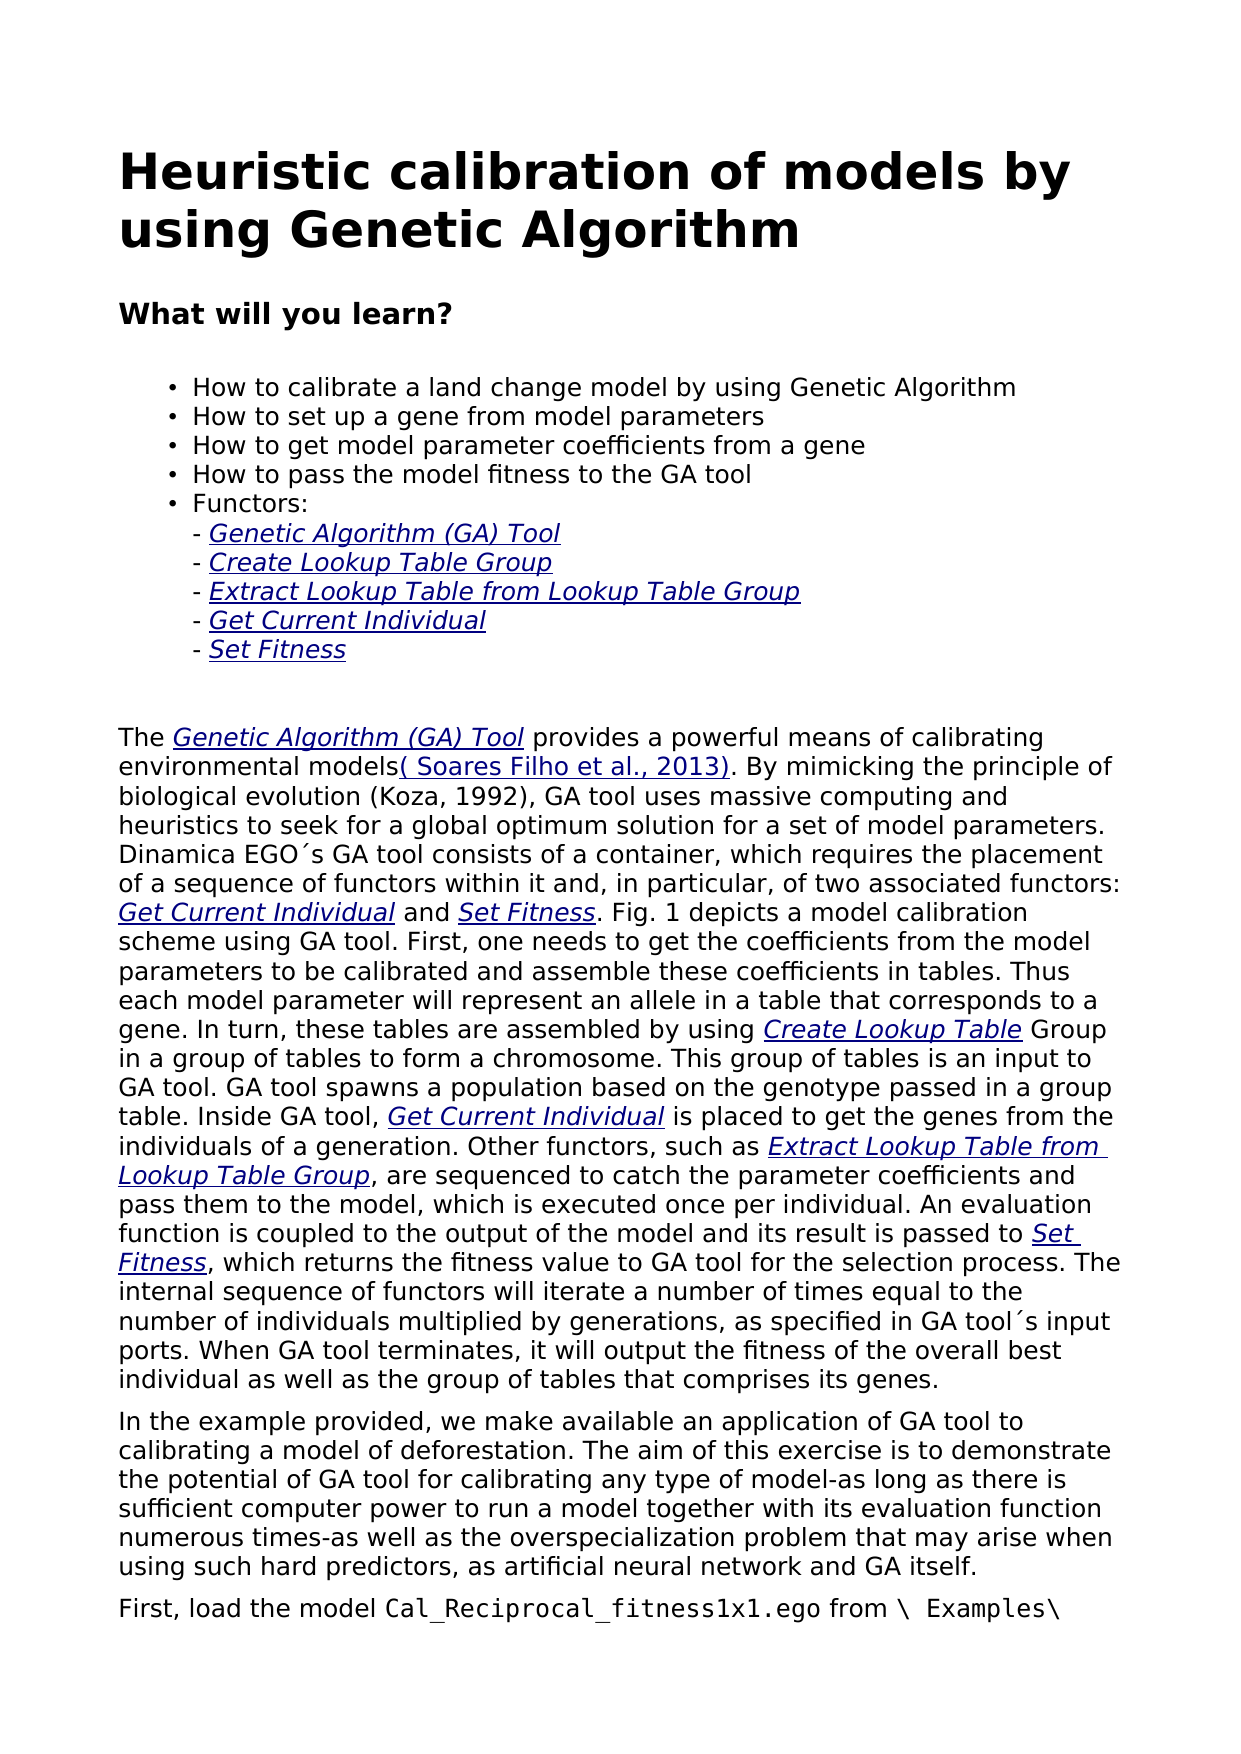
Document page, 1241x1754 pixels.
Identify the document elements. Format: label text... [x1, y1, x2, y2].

subtitle What will you learn? [118, 297, 1122, 331]
list How to get model parameter coefficients from a gene [177, 431, 1122, 461]
list How to calibrate a land change model by using Genetic Algorithm [177, 373, 1122, 402]
text First, load the model Cal_Reciprocal_fitness1x1.ego from \ Examples\ [118, 1594, 1122, 1623]
text The Genetic Algorithm (GA) Tool provides a powerful means of calibrating environmental models( Soares Filho et al., 2013). By mimicking the principle of biological evolution (Koza, 1992), GA tool uses massive computing and heuristics to seek for a global optimum solution for a set of model parameters. Dinamica EGO´s GA tool consists of a container, which requires the placement of a sequence of functors within it and, in particular, of two associated functors: Get Current Individual and Set Fitness. Fig. 1 depicts a model calibration scheme using GA tool. First, one needs to get the coefficients from the model parameters to be calibrated and assemble these coefficients in tables. Thus each model parameter will represent an allele in a table that corresponds to a gene. In turn, these tables are assembled by using Create Lookup Table Group in a group of tables to form a chromosome. This group of tables is an input to GA tool. GA tool spawns a population based on the genotype passed in a group table. Inside GA tool, Get Current Individual is placed to get the genes from the individuals of a generation. Other functors, such as Extract Lookup Table from Lookup Table Group, are sequenced to catch the parameter coefficients and pass them to the model, which is executed once per individual. An evaluation function is coupled to the output of the model and its result is passed to Set Fitness, which returns the fitness value to GA tool for the selection process. The internal sequence of functors will iterate a number of times equal to the number of individuals multiplied by generations, as specified in GA tool´s input ports. When GA tool terminates, it will output the fitness of the overall best individual as well as the group of tables that comprises its genes. [118, 723, 1122, 1394]
text In the example provided, we make available an application of GA tool to calibrating a model of deforestation. The aim of this exercise is to demonstrate the potential of GA tool for calibrating any type of model-as long as there is sufficient computer power to run a model together with its evaluation function numerous times-as well as the overspecialization problem that may arise when using such hard predictors, as artificial neural network and GA itself. [118, 1407, 1122, 1582]
list How to pass the model fitness to the GA tool [177, 461, 1122, 490]
subtitle Heuristic calibration of models by using Genetic Algorithm [118, 143, 1122, 259]
list Functors: - Genetic Algorithm (GA) Tool - Create Lookup Table Group - Extract Lookup Table from Lookup Table Group - Get Current Individual - Set Fitness [177, 490, 1122, 694]
list How to set up a gene from model parameters [177, 402, 1122, 431]
